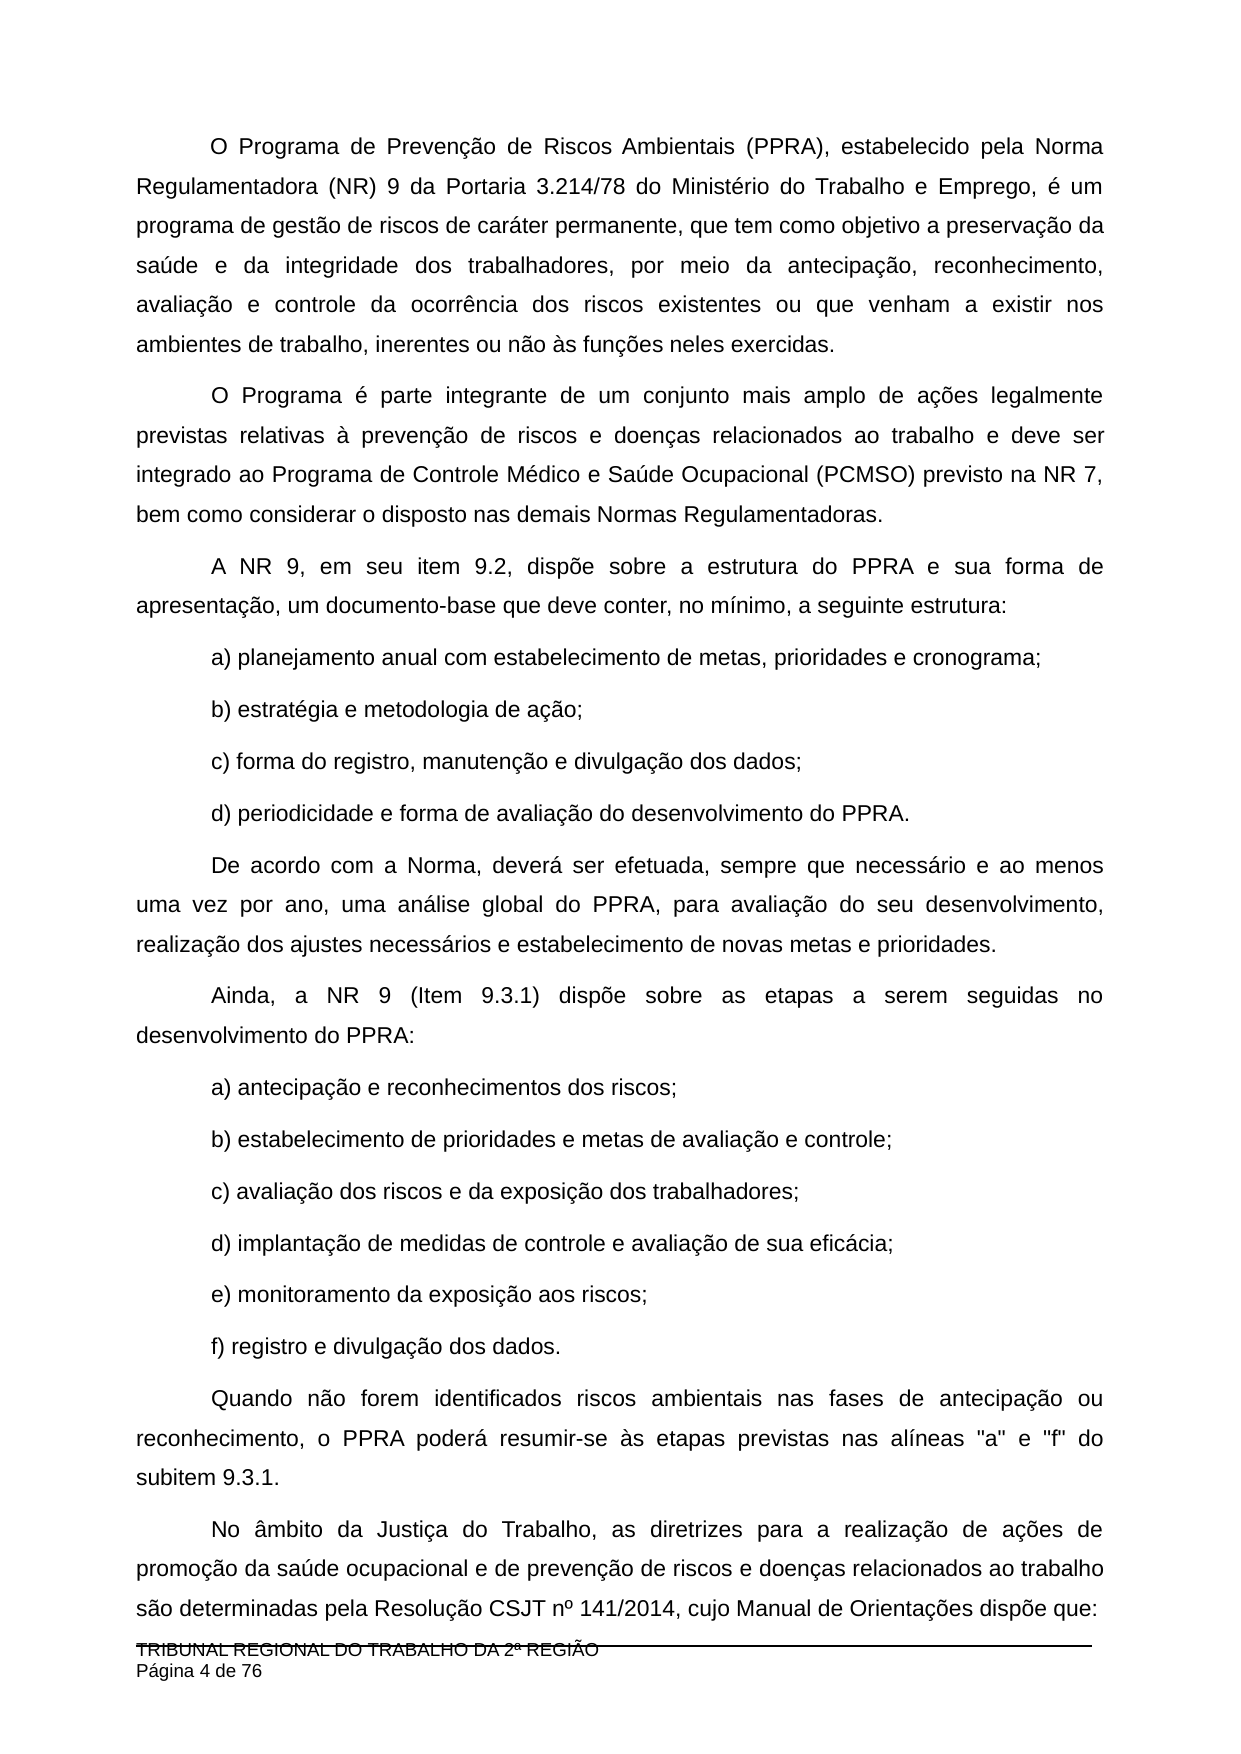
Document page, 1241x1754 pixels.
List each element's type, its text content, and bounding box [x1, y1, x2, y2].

text b) estabelecimento de prioridades e metas de avaliação e controle; [136, 1126, 1104, 1152]
text De acordo com a Norma, deverá ser efetuada, sempre que necessário e ao menos uma vez por ano, uma análise global do PPRA, para avaliação do seu desenvolvimento, realização dos ajustes necessários e estabelecimento de novas metas e prioridades. [136, 852, 1104, 957]
text d) implantação de medidas de controle e avaliação de sua eficácia; [136, 1229, 1104, 1256]
text Ainda, a NR 9 (Item 9.3.1) dispõe sobre as etapas a serem seguidas no desenvolvimento do PPRA: [136, 982, 1104, 1048]
text O Programa de Prevenção de Riscos Ambientais (PPRA), estabelecido pela Norma Regulamentadora (NR) 9 da Portaria 3.214/78 do Ministério do Trabalho e Emprego, é um programa de gestão de riscos de caráter permanente, que tem como objetivo a preservação da saúde e da integridade dos trabalhadores, por meio da antecipação, reconhecimento, avaliação e controle da ocorrência dos riscos existentes ou que venham a existir nos ambientes de trabalho, inerentes ou não às funções neles exercidas. [136, 133, 1104, 357]
text Quando não forem identificados riscos ambientais nas fases de antecipação ou reconhecimento, o PPRA poderá resumir-se às etapas previstas nas alíneas "a" e "f" do subitem 9.3.1. [136, 1385, 1104, 1490]
text No âmbito da Justiça do Trabalho, as diretrizes para a realização de ações de promoção da saúde ocupacional e de prevenção de riscos e doenças relacionados ao trabalho são determinadas pela Resolução CSJT nº 141/2014, cujo Manual de Orientações dispõe que: [136, 1516, 1104, 1621]
text a) planejamento anual com estabelecimento de metas, prioridades e cronograma; [136, 644, 1104, 671]
text O Programa é parte integrante de um conjunto mais amplo de ações legalmente previstas relativas à prevenção de riscos e doenças relacionados ao trabalho e deve ser integrado ao Programa de Controle Médico e Saúde Ocupacional (PCMSO) previsto na NR 7, bem como considerar o disposto nas demais Normas Regulamentadoras. [136, 382, 1104, 527]
text f) registro e divulgação dos dados. [136, 1333, 1104, 1359]
text A NR 9, em seu item 9.2, dispõe sobre a estrutura do PPRA e sua forma de apresentação, um documento-base que deve conter, no mínimo, a seguinte estrutura: [136, 553, 1104, 619]
text c) forma do registro, manutenção e divulgação dos dados; [136, 748, 1104, 774]
text a) antecipação e reconhecimentos dos riscos; [136, 1074, 1104, 1100]
text c) avaliação dos riscos e da exposição dos trabalhadores; [136, 1178, 1104, 1204]
text b) estratégia e metodologia de ação; [136, 696, 1104, 722]
text d) periodicidade e forma de avaliação do desenvolvimento do PPRA. [136, 800, 1104, 826]
text e) monitoramento da exposição aos riscos; [136, 1281, 1104, 1308]
